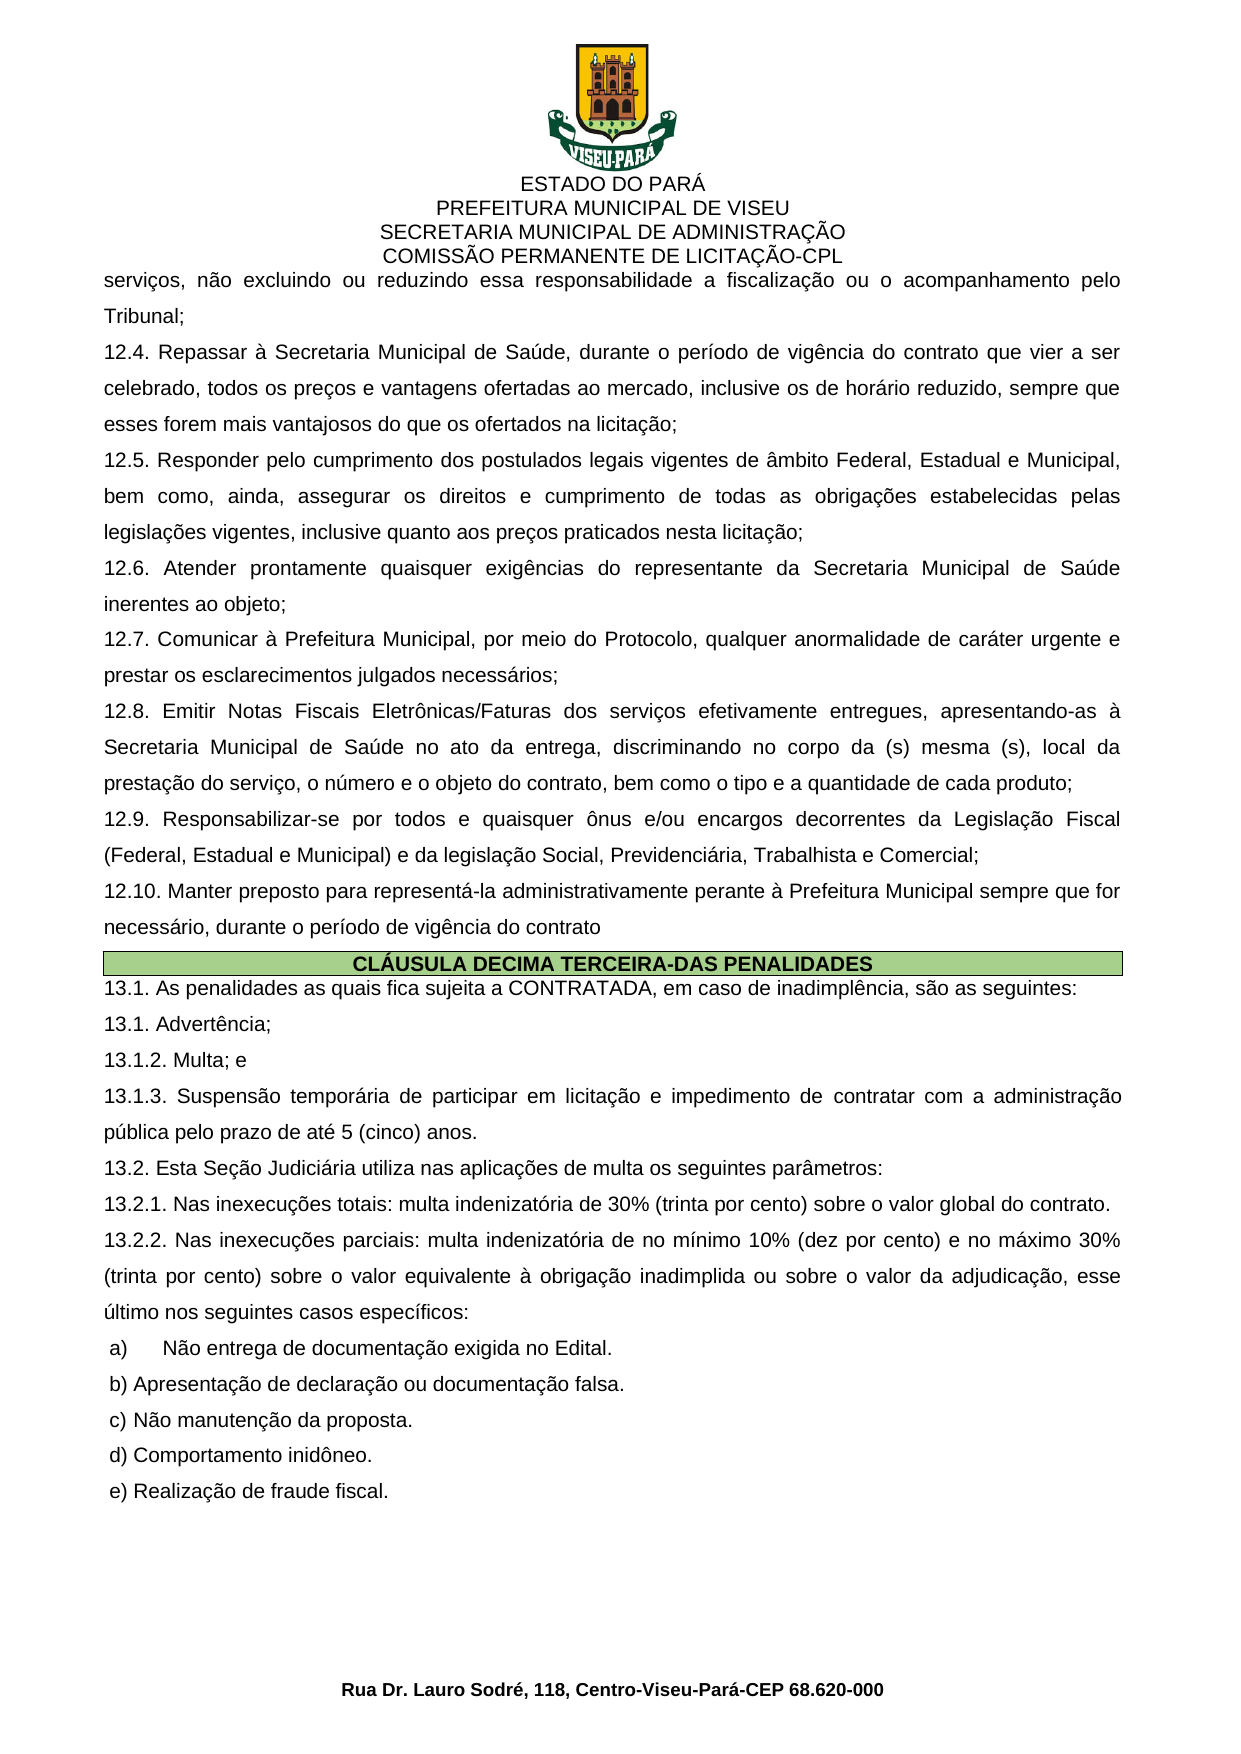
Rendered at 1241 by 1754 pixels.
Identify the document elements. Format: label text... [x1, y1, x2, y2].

list Apresentação de declaração ou documentação falsa. [109, 1371, 1122, 1395]
text 13.2.1. Nas inexecuções totais: multa indenizatória de 30% (trinta por cento) sobre o valor global do contrato. [103, 1192, 1122, 1216]
text 12.9. Responsabilizar-se por todos e quaisquer ônus e/ou encargos decorrentes da Legislação Fiscal (Federal, Estadual e Municipal) e da legislação Social, Previdenciária, Trabalhista e Comercial; [103, 807, 1122, 867]
picture [547, 44, 678, 172]
text 13.1.3. Suspensão temporária de participar em licitação e impedimento de contratar com a administração pública pelo prazo de até 5 (cinco) anos. [103, 1084, 1122, 1144]
text 13.2.2. Nas inexecuções parciais: multa indenizatória de no mínimo 10% (dez por cento) e no máximo 30% (trinta por cento) sobre o valor equivalente à obrigação inadimplida ou sobre o valor da adjudicação, esse último nos seguintes casos específicos: [103, 1228, 1122, 1323]
text 12.8. Emitir Notas Fiscais Eletrônicas/Faturas dos serviços efetivamente entregues, apresentando-as à Secretaria Municipal de Saúde no ato da entrega, discriminando no corpo da (s) mesma (s), local da prestação do serviço, o número e o objeto do contrato, bem como o tipo e a quantidade de cada produto; [103, 699, 1122, 795]
list Não manutenção da proposta. [109, 1407, 1122, 1431]
text 13.1.2. Multa; e [103, 1048, 1122, 1072]
text 12.4. Repassar à Secretaria Municipal de Saúde, durante o período de vigência do contrato que vier a ser celebrado, todos os preços e vantagens ofertadas ao mercado, inclusive os de horário reduzido, sempre que esses forem mais vantajosos do que os ofertados na licitação; [103, 340, 1122, 436]
list Comportamento inidôneo. [109, 1443, 1122, 1467]
text 13.2. Esta Seção Judiciária utiliza nas aplicações de multa os seguintes parâmetros: [103, 1156, 1122, 1180]
list Realização de fraude fiscal. [109, 1479, 1122, 1503]
text 12.6. Atender prontamente quaisquer exigências do representante da Secretaria Municipal de Saúde inerentes ao objeto; [103, 555, 1122, 615]
text 12.7. Comunicar à Prefeitura Municipal, por meio do Protocolo, qualquer anormalidade de caráter urgente e prestar os esclarecimentos julgados necessários; [103, 627, 1122, 687]
text serviços, não excluindo ou reduzindo essa responsabilidade a fiscalização ou o acompanhamento pelo Tribunal; [103, 268, 1122, 328]
text CLÁUSULA DECIMA TERCEIRA-DAS PENALIDADES [104, 952, 1122, 975]
list Não entrega de documentação exigida no Edital. [109, 1336, 1122, 1359]
text 13.1. Advertência; [103, 1012, 1122, 1036]
text 12.5. Responder pelo cumprimento dos postulados legais vigentes de âmbito Federal, Estadual e Municipal, bem como, ainda, assegurar os direitos e cumprimento de todas as obrigações estabelecidas pelas legislações vigentes, inclusive quanto aos preços praticados nesta licitação; [103, 448, 1122, 543]
text 12.10. Manter preposto para representá-la administrativamente perante à Prefeitura Municipal sempre que for necessário, durante o período de vigência do contrato [103, 879, 1122, 939]
text 13.1. As penalidades as quais fica sujeita a CONTRATADA, em caso de inadimplência, são as seguintes: [103, 976, 1122, 1000]
